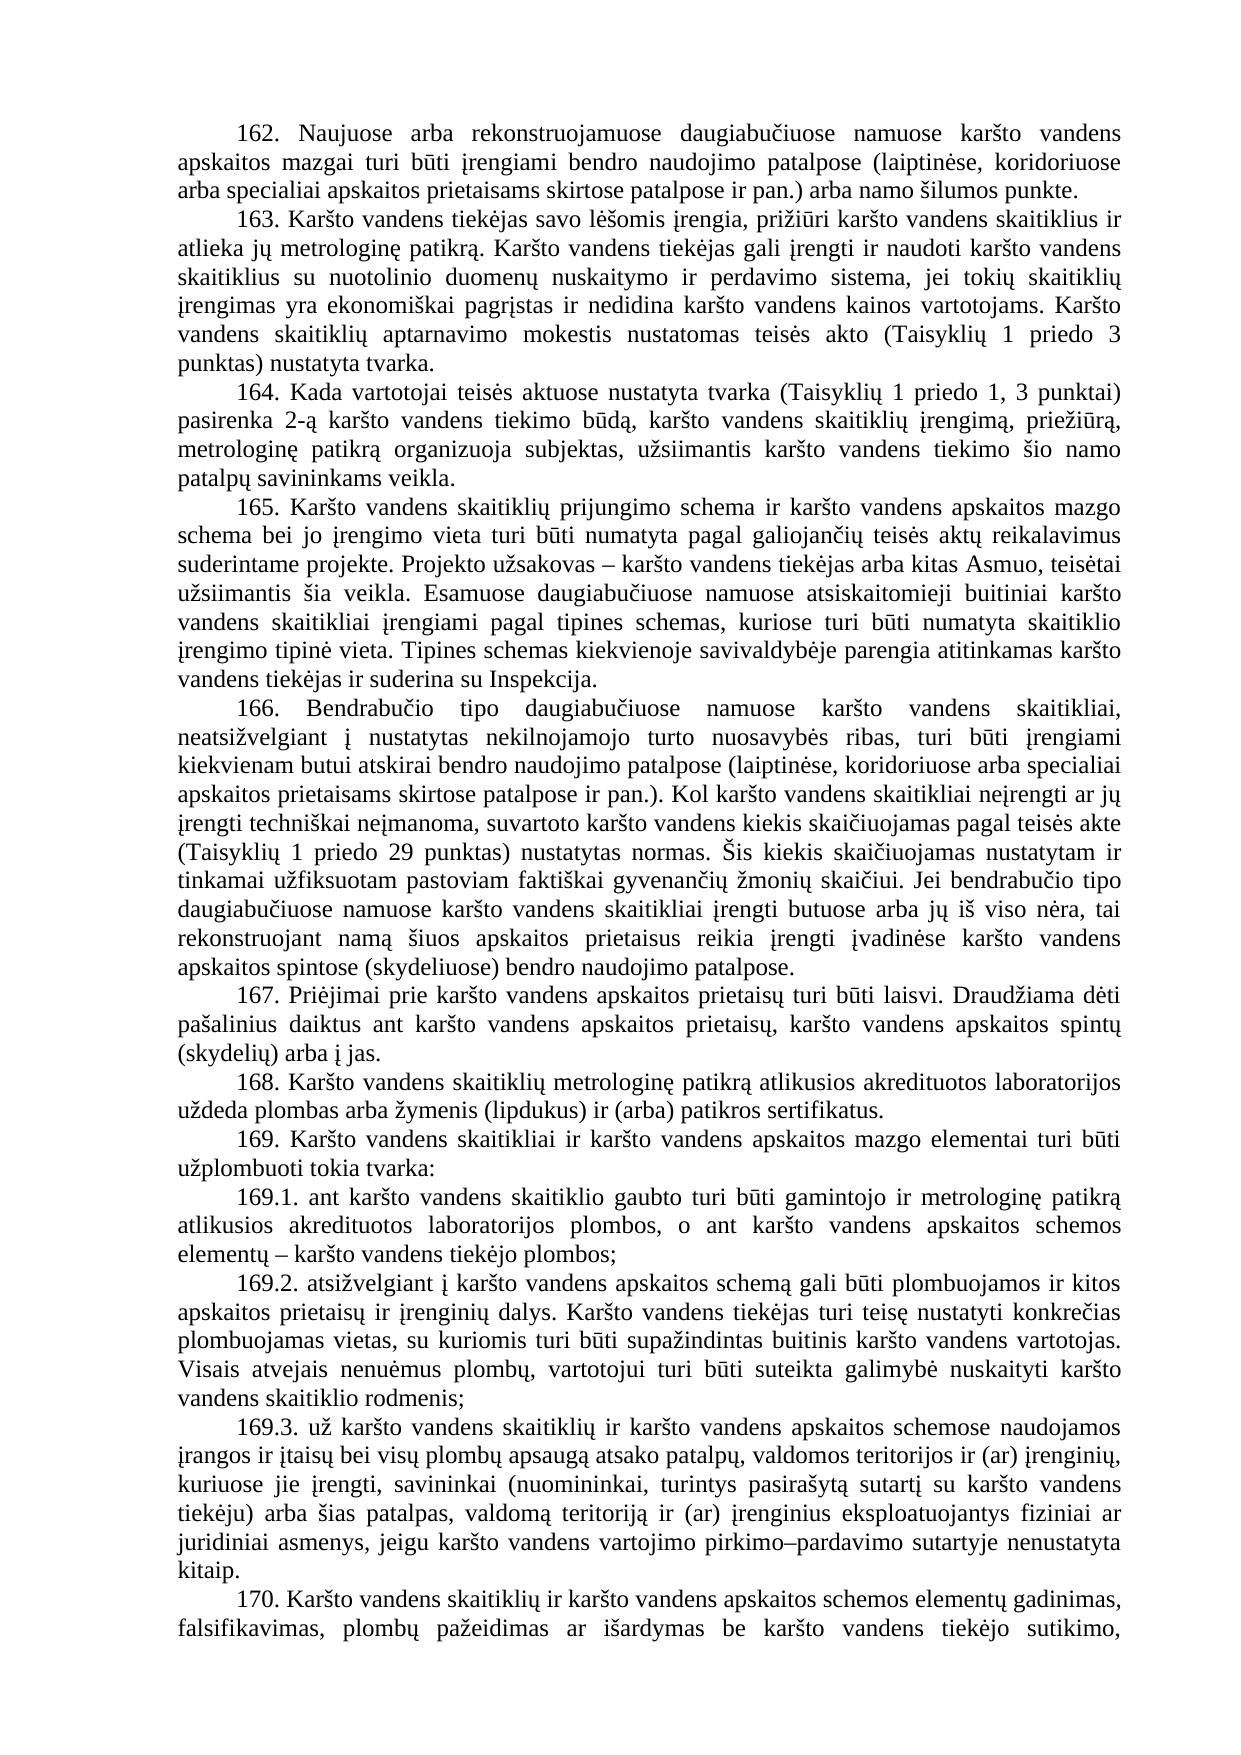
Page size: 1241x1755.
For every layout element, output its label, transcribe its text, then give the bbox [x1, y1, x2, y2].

text 163. Karšto vandens tiekėjas savo lėšomis įrengia, prižiūri karšto vandens skaitiklius ir atlieka jų metrologinę patikrą. Karšto vandens tiekėjas gali įrengti ir naudoti karšto vandens skaitiklius su nuotolinio duomenų nuskaitymo ir perdavimo sistema, jei tokių skaitiklių įrengimas yra ekonomiškai pagrįstas ir nedidina karšto vandens kainos vartotojams. Karšto vandens skaitiklių aptarnavimo mokestis nustatomas teisės akto (Taisyklių 1 priedo 3 punktas) nustatyta tvarka. [177, 204, 1122, 377]
text 167. Priėjimai prie karšto vandens apskaitos prietaisų turi būti laisvi. Draudžiama dėti pašalinius daiktus ant karšto vandens apskaitos prietaisų, karšto vandens apskaitos spintų (skydelių) arba į jas. [177, 981, 1122, 1067]
text 164. Kada vartotojai teisės aktuose nustatyta tvarka (Taisyklių 1 priedo 1, 3 punktai) pasirenka 2-ą karšto vandens tiekimo būdą, karšto vandens skaitiklių įrengimą, priežiūrą, metrologinę patikrą organizuoja subjektas, užsiimantis karšto vandens tiekimo šio namo patalpų savininkams veikla. [177, 377, 1122, 492]
text 165. Karšto vandens skaitiklių prijungimo schema ir karšto vandens apskaitos mazgo schema bei jo įrengimo vieta turi būti numatyta pagal galiojančių teisės aktų reikalavimus suderintame projekte. Projekto užsakovas – karšto vandens tiekėjas arba kitas Asmuo, teisėtai užsiimantis šia veikla. Esamuose daugiabučiuose namuose atsiskaitomieji buitiniai karšto vandens skaitikliai įrengiami pagal tipines schemas, kuriose turi būti numatyta skaitiklio įrengimo tipinė vieta. Tipines schemas kiekvienoje savivaldybėje parengia atitinkamas karšto vandens tiekėjas ir suderina su Inspekcija. [177, 492, 1122, 693]
text 169.2. atsižvelgiant į karšto vandens apskaitos schemą gali būti plombuojamos ir kitos apskaitos prietaisų ir įrenginių dalys. Karšto vandens tiekėjas turi teisę nustatyti konkrečias plombuojamas vietas, su kuriomis turi būti supažindintas buitinis karšto vandens vartotojas. Visais atvejais nenuėmus plombų, vartotojui turi būti suteikta galimybė nuskaityti karšto vandens skaitiklio rodmenis; [177, 1268, 1122, 1412]
text 166. Bendrabučio tipo daugiabučiuose namuose karšto vandens skaitikliai, neatsižvelgiant į nustatytas nekilnojamojo turto nuosavybės ribas, turi būti įrengiami kiekvienam butui atskirai bendro naudojimo patalpose (laiptinėse, koridoriuose arba specialiai apskaitos prietaisams skirtose patalpose ir pan.). Kol karšto vandens skaitikliai neįrengti ar jų įrengti techniškai neįmanoma, suvartoto karšto vandens kiekis skaičiuojamas pagal teisės akte (Taisyklių 1 priedo 29 punktas) nustatytas normas. Šis kiekis skaičiuojamas nustatytam ir tinkamai užfiksuotam pastoviam faktiškai gyvenančių žmonių skaičiui. Jei bendrabučio tipo daugiabučiuose namuose karšto vandens skaitikliai įrengti butuose arba jų iš viso nėra, tai rekonstruojant namą šiuos apskaitos prietaisus reikia įrengti įvadinėse karšto vandens apskaitos spintose (skydeliuose) bendro naudojimo patalpose. [177, 693, 1122, 981]
text 170. Karšto vandens skaitiklių ir karšto vandens apskaitos schemos elementų gadinimas, falsifikavimas, plombų pažeidimas ar išardymas be karšto vandens tiekėjo sutikimo, [177, 1584, 1122, 1642]
text 162. Naujuose arba rekonstruojamuose daugiabučiuose namuose karšto vandens apskaitos mazgai turi būti įrengiami bendro naudojimo patalpose (laiptinėse, koridoriuose arba specialiai apskaitos prietaisams skirtose patalpose ir pan.) arba namo šilumos punkte. [177, 118, 1122, 204]
text 168. Karšto vandens skaitiklių metrologinę patikrą atlikusios akredituotos laboratorijos uždeda plombas arba žymenis (lipdukus) ir (arba) patikros sertifikatus. [177, 1067, 1122, 1124]
text 169. Karšto vandens skaitikliai ir karšto vandens apskaitos mazgo elementai turi būti užplombuoti tokia tvarka: [177, 1124, 1122, 1182]
text 169.3. už karšto vandens skaitiklių ir karšto vandens apskaitos schemose naudojamos įrangos ir įtaisų bei visų plombų apsaugą atsako patalpų, valdomos teritorijos ir (ar) įrenginių, kuriuose jie įrengti, savininkai (nuomininkai, turintys pasirašytą sutartį su karšto vandens tiekėju) arba šias patalpas, valdomą teritoriją ir (ar) įrenginius eksploatuojantys fiziniai ar juridiniai asmenys, jeigu karšto vandens vartojimo pirkimo–pardavimo sutartyje nenustatyta kitaip. [177, 1412, 1122, 1584]
text 169.1. ant karšto vandens skaitiklio gaubto turi būti gamintojo ir metrologinę patikrą atlikusios akredituotos laboratorijos plombos, o ant karšto vandens apskaitos schemos elementų – karšto vandens tiekėjo plombos; [177, 1182, 1122, 1268]
